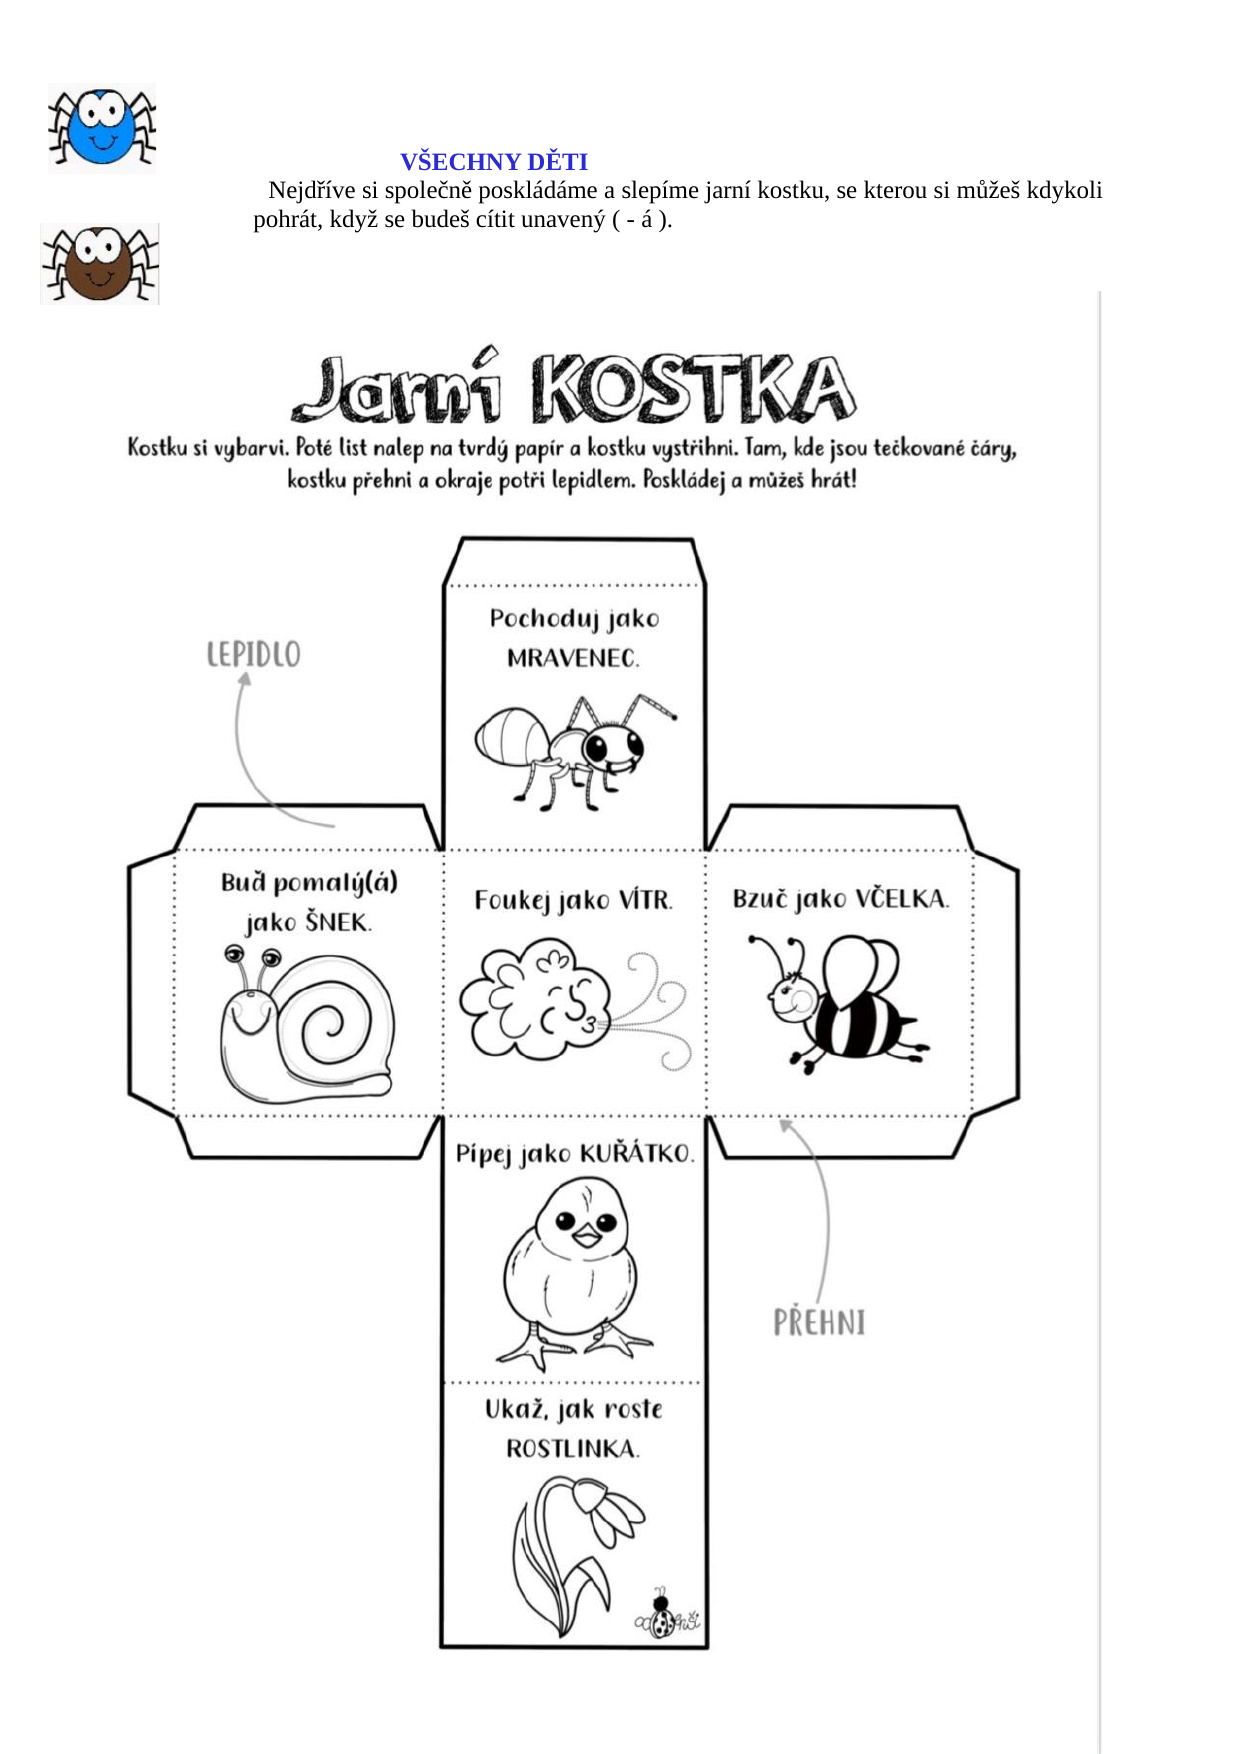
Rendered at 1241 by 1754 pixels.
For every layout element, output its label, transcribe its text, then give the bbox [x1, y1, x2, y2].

text Nejdříve si společně poskládáme a slepíme jarní kostku, se kterou si můžeš kdykoli [118, 176, 1122, 204]
text VŠECHNY DĚTI [118, 147, 1122, 176]
picture [40, 223, 160, 243]
picture [48, 83, 157, 174]
picture [51, 291, 1102, 1754]
text pohrát, když se budeš cítit unavený ( - á ). [118, 204, 1122, 233]
